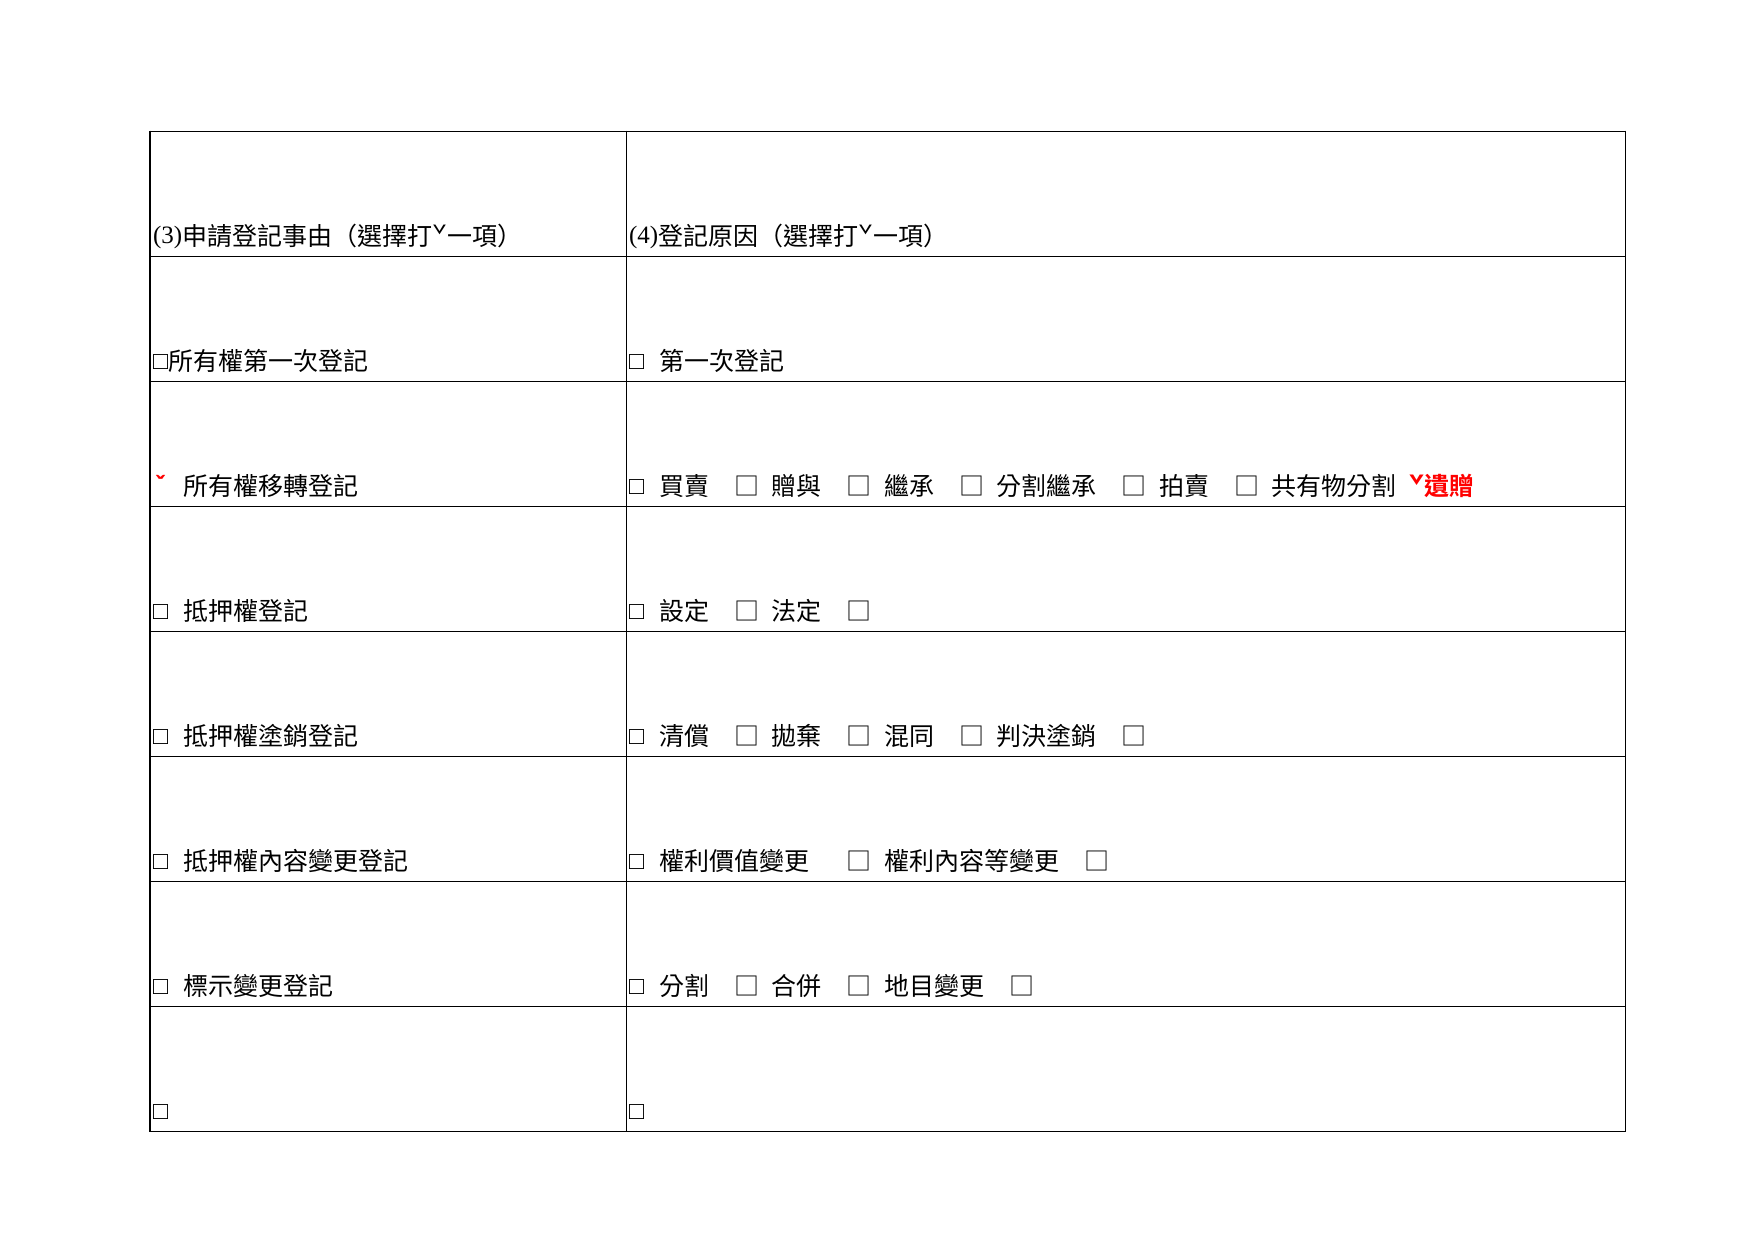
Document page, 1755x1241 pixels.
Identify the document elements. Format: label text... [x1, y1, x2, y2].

table_cell □ 清償 □ 拋棄 □ 混同 □ 判決塗銷 □ [627, 632, 1625, 756]
table_cell □ 抵押權塗銷登記 [151, 632, 626, 756]
table_cell □ 權利價值變更 □ 權利內容等變更 □ [627, 757, 1625, 881]
table_cell □ 分割 □ 合併 □ 地目變更 □ [627, 882, 1625, 1006]
table_cell □ 設定 □ 法定 □ [627, 507, 1625, 631]
table_cell □ [627, 1007, 1625, 1131]
table_cell □ 第一次登記 [627, 257, 1625, 381]
table_cell ˇ 所有權移轉登記 [151, 382, 626, 506]
table_cell (3)申請登記事由（選擇打ˇ一項） [151, 132, 626, 256]
table_cell (4)登記原因（選擇打ˇ一項） [627, 132, 1625, 256]
table_cell □ 買賣 □ 贈與 □ 繼承 □ 分割繼承 □ 拍賣 □ 共有物分割 ˇ遺贈 [627, 382, 1625, 506]
table_cell □ [151, 1007, 626, 1131]
table_cell □ 抵押權內容變更登記 [151, 757, 626, 881]
table_cell □所有權第一次登記 [151, 257, 626, 381]
table_cell □ 抵押權登記 [151, 507, 626, 631]
table_cell □ 標示變更登記 [151, 882, 626, 1006]
